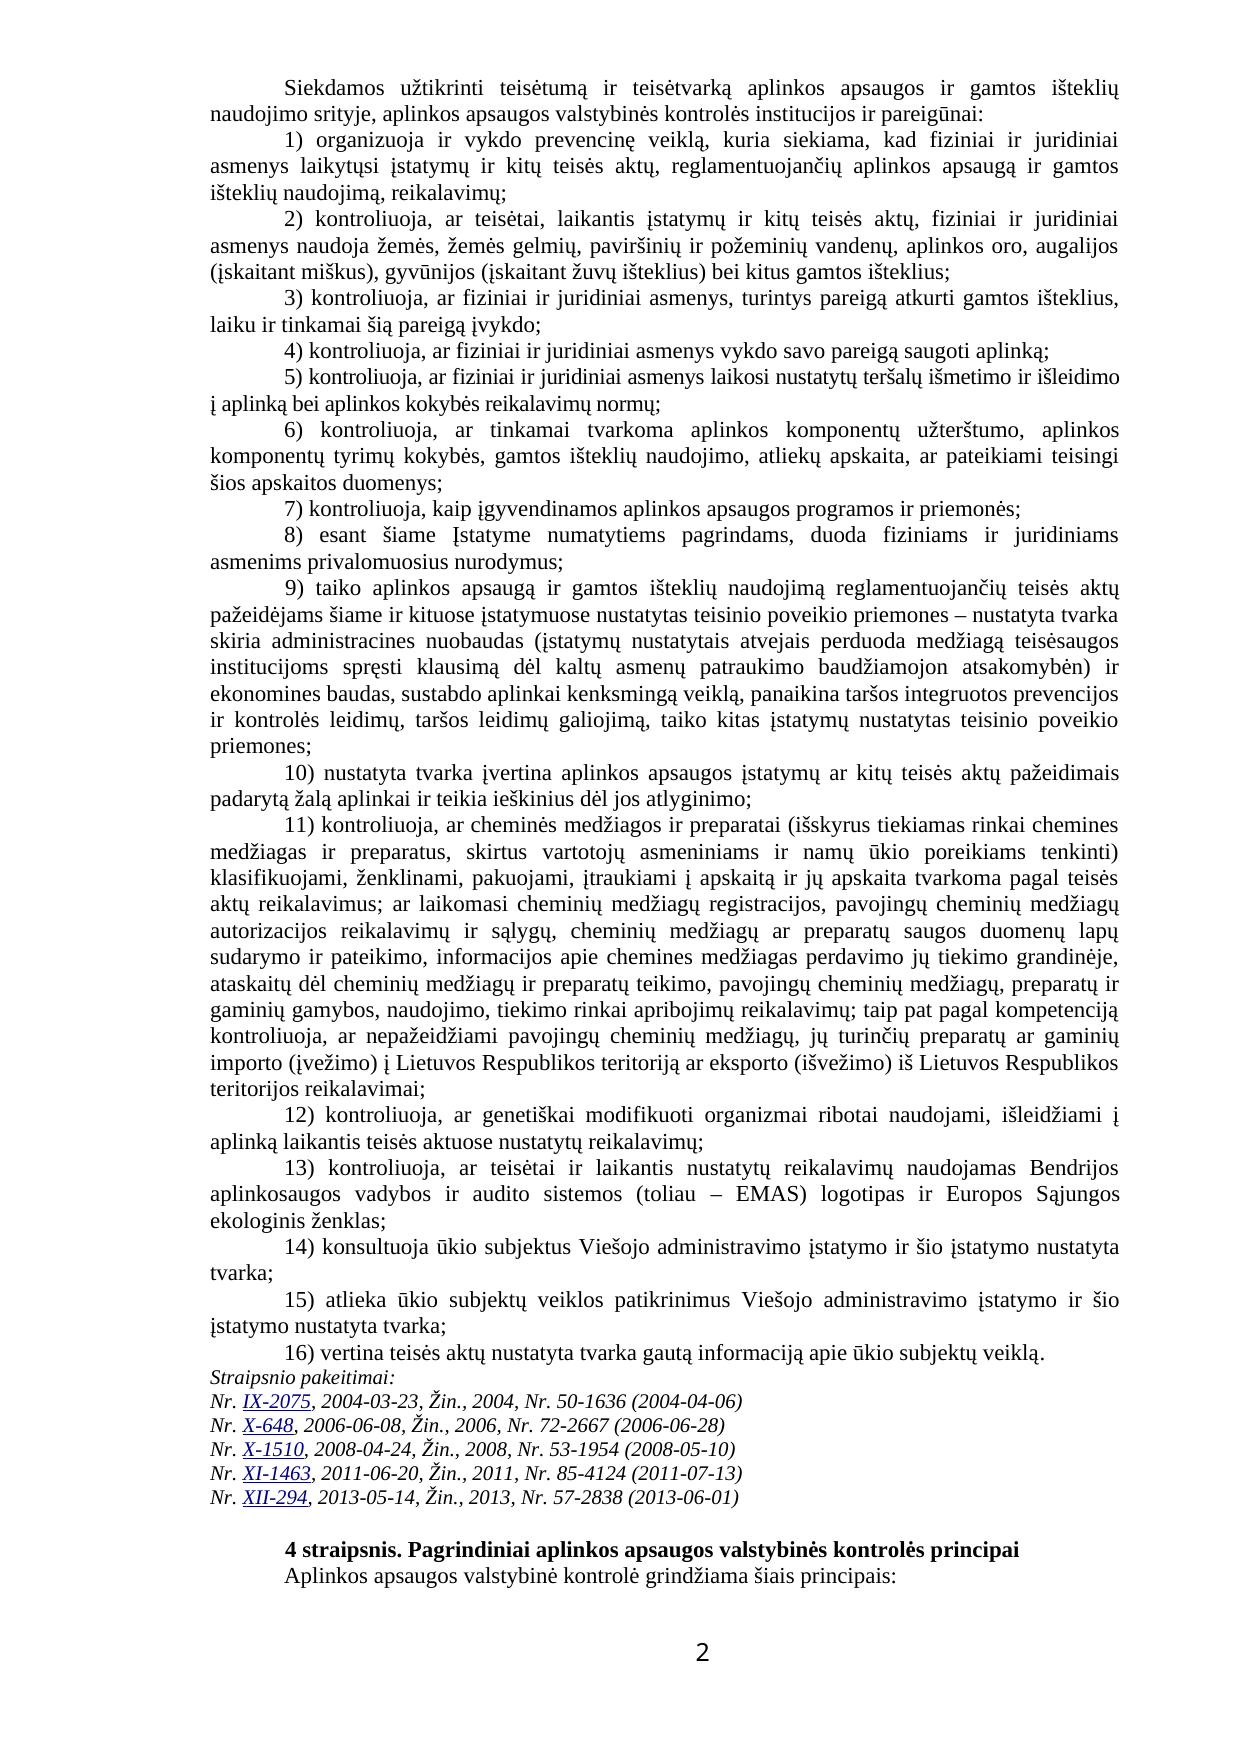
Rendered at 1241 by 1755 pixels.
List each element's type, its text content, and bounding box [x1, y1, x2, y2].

text 5) kontroliuoja, ar fiziniai ir juridiniai asmenys laikosi nustatytų teršalų išmetimo ir išleidimo į aplinką bei aplinkos kokybės reikalavimų normų; [210, 363, 1120, 416]
text Nr. XI-1463, 2011-06-20, Žin., 2011, Nr. 85-4124 (2011-07-13) [210, 1461, 1120, 1485]
text 4 straipsnis. Pagrindiniai aplinkos apsaugos valstybinės kontrolės principai [210, 1536, 1120, 1562]
text Straipsnio pakeitimai: [210, 1365, 1120, 1389]
text 1) organizuoja ir vykdo prevencinę veiklą, kuria siekiama, kad fiziniai ir juridiniai asmenys laikytųsi įstatymų ir kitų teisės aktų, reglamentuojančių aplinkos apsaugą ir gamtos išteklių naudojimą, reikalavimų; [210, 126, 1120, 205]
text 10) nustatyta tvarka įvertina aplinkos apsaugos įstatymų ar kitų teisės aktų pažeidimais padarytą žalą aplinkai ir teikia ieškinius dėl jos atlyginimo; [210, 759, 1120, 811]
text 4) kontroliuoja, ar fiziniai ir juridiniai asmenys vykdo savo pareigą saugoti aplinką; [210, 337, 1120, 363]
text Nr. X-1510, 2008-04-24, Žin., 2008, Nr. 53-1954 (2008-05-10) [210, 1437, 1120, 1461]
text 7) kontroliuoja, kaip įgyvendinamos aplinkos apsaugos programos ir priemonės; [210, 495, 1120, 522]
text Siekdamos užtikrinti teisėtumą ir teisėtvarką aplinkos apsaugos ir gamtos išteklių naudojimo srityje, aplinkos apsaugos valstybinės kontrolės institucijos ir pareigūnai: [210, 73, 1120, 126]
text 8) esant šiame Įstatyme numatytiems pagrindams, duoda fiziniams ir juridiniams asmenims privalomuosius nurodymus; [210, 522, 1120, 574]
text 2) kontroliuoja, ar teisėtai, laikantis įstatymų ir kitų teisės aktų, fiziniai ir juridiniai asmenys naudoja žemės, žemės gelmių, paviršinių ir požeminių vandenų, aplinkos oro, augalijos (įskaitant miškus), gyvūnijos (įskaitant žuvų išteklius) bei kitus gamtos išteklius; [210, 205, 1120, 284]
text 9) taiko aplinkos apsaugą ir gamtos išteklių naudojimą reglamentuojančių teisės aktų pažeidėjams šiame ir kituose įstatymuose nustatytas teisinio poveikio priemones – nustatyta tvarka skiria administracines nuobaudas (įstatymų nustatytais atvejais perduoda medžiagą teisėsaugos institucijoms spręsti klausimą dėl kaltų asmenų patraukimo baudžiamojon atsakomybėn) ir ekonomines baudas, sustabdo aplinkai kenksmingą veiklą, panaikina taršos integruotos prevencijos ir kontrolės leidimų, taršos leidimų galiojimą, taiko kitas įstatymų nustatytas teisinio poveikio priemones; [210, 574, 1120, 759]
text 13) kontroliuoja, ar teisėtai ir laikantis nustatytų reikalavimų naudojamas Bendrijos aplinkosaugos vadybos ir audito sistemos (toliau – EMAS) logotipas ir Europos Sąjungos ekologinis ženklas; [210, 1154, 1120, 1233]
text Nr. IX-2075, 2004-03-23, Žin., 2004, Nr. 50-1636 (2004-04-06) [210, 1389, 1120, 1413]
text 12) kontroliuoja, ar genetiškai modifikuoti organizmai ribotai naudojami, išleidžiami į aplinką laikantis teisės aktuose nustatytų reikalavimų; [210, 1101, 1120, 1154]
text Nr. XII-294, 2013-05-14, Žin., 2013, Nr. 57-2838 (2013-06-01) [210, 1485, 1120, 1509]
text 3) kontroliuoja, ar fiziniai ir juridiniai asmenys, turintys pareigą atkurti gamtos išteklius, laiku ir tinkamai šią pareigą įvykdo; [210, 284, 1120, 337]
text 14) konsultuoja ūkio subjektus Viešojo administravimo įstatymo ir šio įstatymo nustatyta tvarka; [210, 1233, 1120, 1286]
text Nr. X-648, 2006-06-08, Žin., 2006, Nr. 72-2667 (2006-06-28) [210, 1413, 1120, 1437]
text Aplinkos apsaugos valstybinė kontrolė grindžiama šiais principais: [210, 1562, 1120, 1588]
text 16) vertina teisės aktų nustatyta tvarka gautą informaciją apie ūkio subjektų veiklą. [210, 1338, 1120, 1365]
text 15) atlieka ūkio subjektų veiklos patikrinimus Viešojo administravimo įstatymo ir šio įstatymo nustatyta tvarka; [210, 1286, 1120, 1338]
text 6) kontroliuoja, ar tinkamai tvarkoma aplinkos komponentų užterštumo, aplinkos komponentų tyrimų kokybės, gamtos išteklių naudojimo, atliekų apskaita, ar pateikiami teisingi šios apskaitos duomenys; [210, 416, 1120, 495]
text 11) kontroliuoja, ar cheminės medžiagos ir preparatai (išskyrus tiekiamas rinkai chemines medžiagas ir preparatus, skirtus vartotojų asmeniniams ir namų ūkio poreikiams tenkinti) klasifikuojami, ženklinami, pakuojami, įtraukiami į apskaitą ir jų apskaita tvarkoma pagal teisės aktų reikalavimus; ar laikomasi cheminių medžiagų registracijos, pavojingų cheminių medžiagų autorizacijos reikalavimų ir sąlygų, cheminių medžiagų ar preparatų saugos duomenų lapų sudarymo ir pateikimo, informacijos apie chemines medžiagas perdavimo jų tiekimo grandinėje, ataskaitų dėl cheminių medžiagų ir preparatų teikimo, pavojingų cheminių medžiagų, preparatų ir gaminių gamybos, naudojimo, tiekimo rinkai apribojimų reikalavimų; taip pat pagal kompetenciją kontroliuoja, ar nepažeidžiami pavojingų cheminių medžiagų, jų turinčių preparatų ar gaminių importo (įvežimo) į Lietuvos Respublikos teritoriją ar eksporto (išvežimo) iš Lietuvos Respublikos teritorijos reikalavimai; [210, 811, 1120, 1101]
